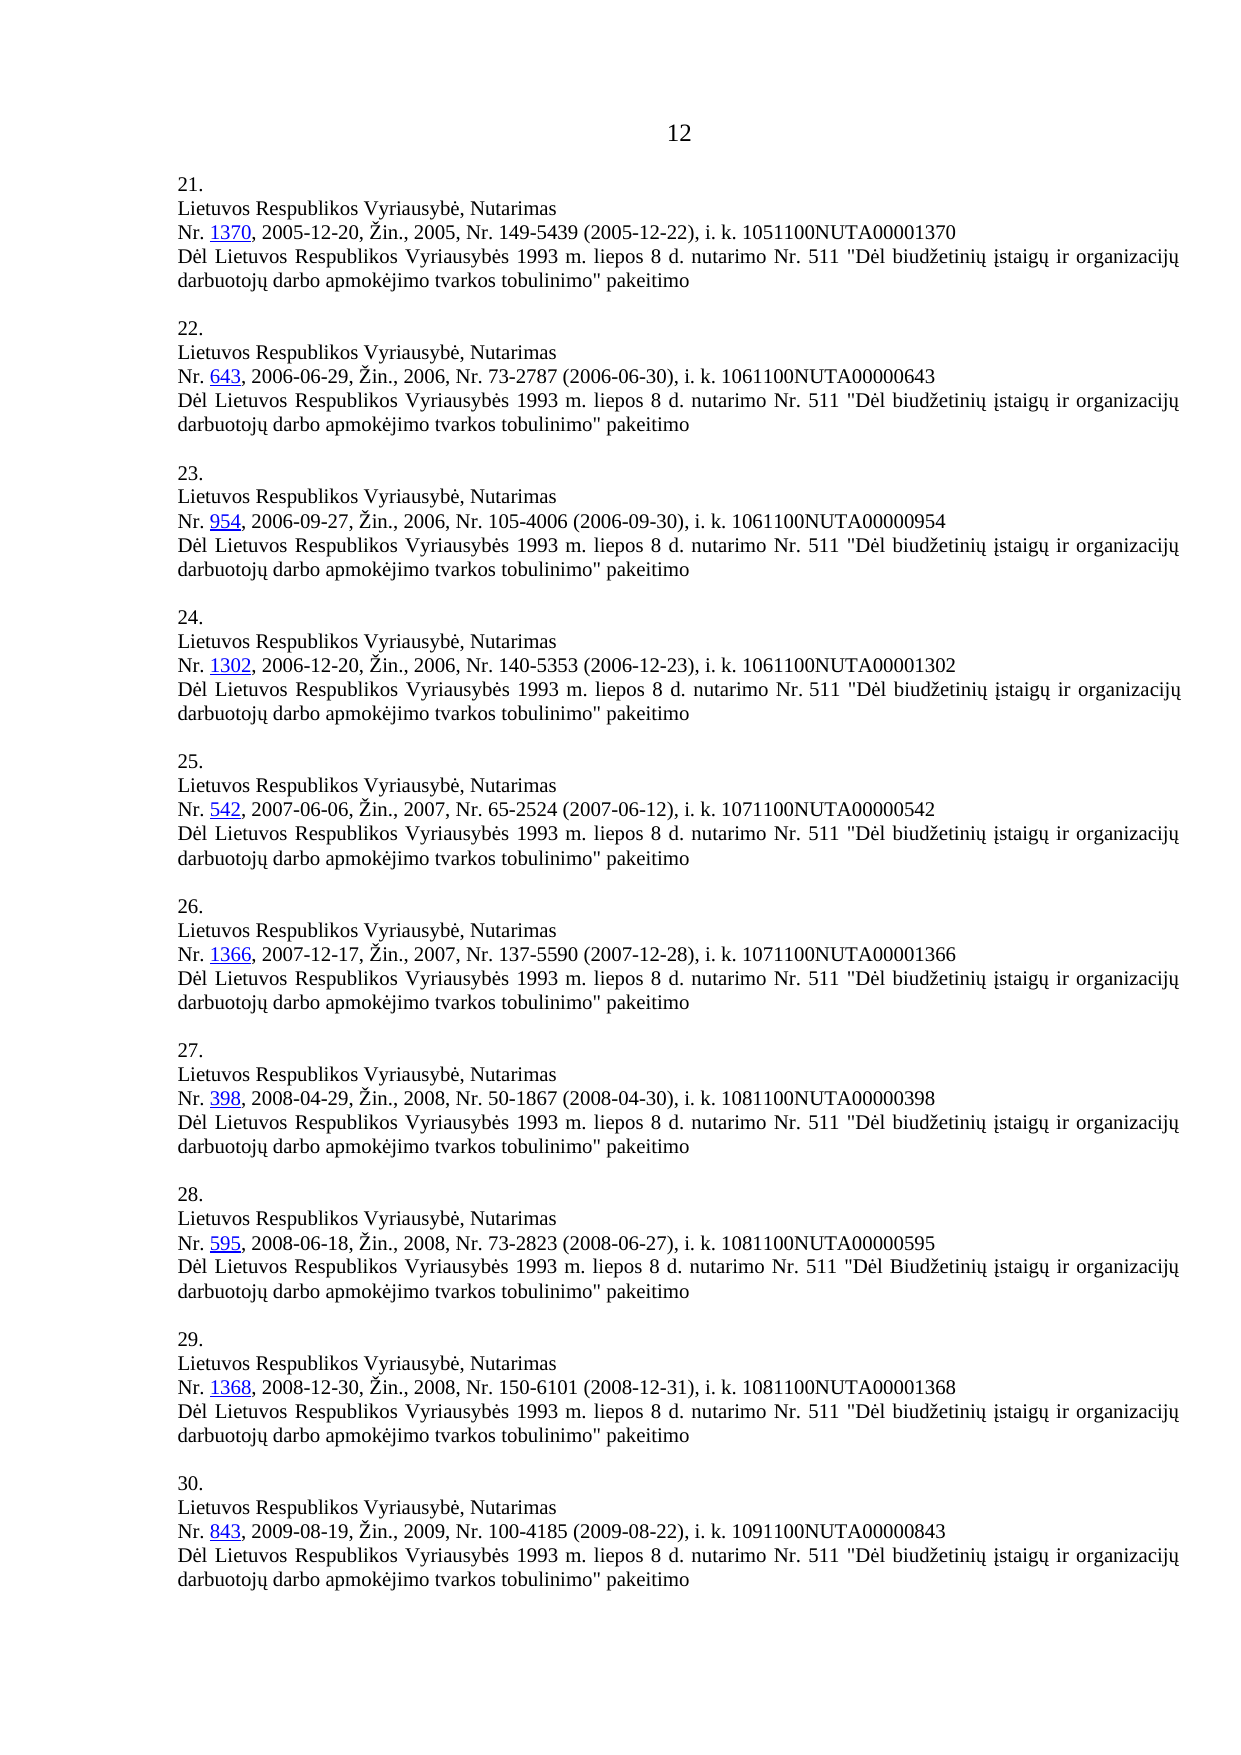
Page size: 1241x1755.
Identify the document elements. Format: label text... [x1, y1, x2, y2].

text Lietuvos Respublikos Vyriausybė, Nutarimas [177, 196, 1181, 220]
text Lietuvos Respublikos Vyriausybė, Nutarimas [177, 1062, 1181, 1086]
text Dėl Lietuvos Respublikos Vyriausybės 1993 m. liepos 8 d. nutarimo Nr. 511 "Dėl biudžetinių įstaigų ir organizacijų darbuotojų darbo apmokėjimo tvarkos tobulinimo" pakeitimo [177, 1110, 1181, 1158]
text Nr. 398, 2008-04-29, Žin., 2008, Nr. 50-1867 (2008-04-30), i. k. 1081100NUTA00000398 [177, 1086, 1181, 1110]
text Dėl Lietuvos Respublikos Vyriausybės 1993 m. liepos 8 d. nutarimo Nr. 511 "Dėl Biudžetinių įstaigų ir organizacijų darbuotojų darbo apmokėjimo tvarkos tobulinimo" pakeitimo [177, 1254, 1181, 1303]
text Dėl Lietuvos Respublikos Vyriausybės 1993 m. liepos 8 d. nutarimo Nr. 511 "Dėl biudžetinių įstaigų ir organizacijų darbuotojų darbo apmokėjimo tvarkos tobulinimo" pakeitimo [177, 821, 1181, 869]
text 21. [177, 172, 1181, 196]
text Lietuvos Respublikos Vyriausybė, Nutarimas [177, 918, 1181, 942]
text Dėl Lietuvos Respublikos Vyriausybės 1993 m. liepos 8 d. nutarimo Nr. 511 "Dėl biudžetinių įstaigų ir organizacijų darbuotojų darbo apmokėjimo tvarkos tobulinimo" pakeitimo [177, 1543, 1181, 1591]
text Lietuvos Respublikos Vyriausybė, Nutarimas [177, 773, 1181, 797]
text Nr. 843, 2009-08-19, Žin., 2009, Nr. 100-4185 (2009-08-22), i. k. 1091100NUTA00000843 [177, 1519, 1181, 1543]
text 27. [177, 1038, 1181, 1062]
text 29. [177, 1327, 1181, 1351]
text 23. [177, 460, 1181, 484]
text Dėl Lietuvos Respublikos Vyriausybės 1993 m. liepos 8 d. nutarimo Nr. 511 "Dėl biudžetinių įstaigų ir organizacijų darbuotojų darbo apmokėjimo tvarkos tobulinimo" pakeitimo [177, 1399, 1181, 1447]
text 24. [177, 605, 1181, 629]
text Dėl Lietuvos Respublikos Vyriausybės 1993 m. liepos 8 d. nutarimo Nr. 511 "Dėl biudžetinių įstaigų ir organizacijų darbuotojų darbo apmokėjimo tvarkos tobulinimo" pakeitimo [177, 388, 1181, 436]
text Dėl Lietuvos Respublikos Vyriausybės 1993 m. liepos 8 d. nutarimo Nr. 511 "Dėl biudžetinių įstaigų ir organizacijų darbuotojų darbo apmokėjimo tvarkos tobulinimo" pakeitimo [177, 244, 1181, 292]
text 30. [177, 1471, 1181, 1495]
text Nr. 1370, 2005-12-20, Žin., 2005, Nr. 149-5439 (2005-12-22), i. k. 1051100NUTA00001370 [177, 220, 1181, 244]
text Lietuvos Respublikos Vyriausybė, Nutarimas [177, 340, 1181, 364]
text Nr. 542, 2007-06-06, Žin., 2007, Nr. 65-2524 (2007-06-12), i. k. 1071100NUTA00000542 [177, 797, 1181, 821]
text Lietuvos Respublikos Vyriausybė, Nutarimas [177, 629, 1181, 653]
text Nr. 1302, 2006-12-20, Žin., 2006, Nr. 140-5353 (2006-12-23), i. k. 1061100NUTA00001302 [177, 653, 1181, 677]
text 26. [177, 893, 1181, 918]
text 22. [177, 316, 1181, 340]
text Lietuvos Respublikos Vyriausybė, Nutarimas [177, 1495, 1181, 1519]
text Lietuvos Respublikos Vyriausybė, Nutarimas [177, 1351, 1181, 1375]
text Lietuvos Respublikos Vyriausybė, Nutarimas [177, 484, 1181, 508]
text Dėl Lietuvos Respublikos Vyriausybės 1993 m. liepos 8 d. nutarimo Nr. 511 "Dėl biudžetinių įstaigų ir organizacijų darbuotojų darbo apmokėjimo tvarkos tobulinimo" pakeitimo [177, 677, 1181, 725]
text Dėl Lietuvos Respublikos Vyriausybės 1993 m. liepos 8 d. nutarimo Nr. 511 "Dėl biudžetinių įstaigų ir organizacijų darbuotojų darbo apmokėjimo tvarkos tobulinimo" pakeitimo [177, 533, 1181, 581]
text Nr. 643, 2006-06-29, Žin., 2006, Nr. 73-2787 (2006-06-30), i. k. 1061100NUTA00000643 [177, 364, 1181, 388]
text Lietuvos Respublikos Vyriausybė, Nutarimas [177, 1206, 1181, 1230]
text Dėl Lietuvos Respublikos Vyriausybės 1993 m. liepos 8 d. nutarimo Nr. 511 "Dėl biudžetinių įstaigų ir organizacijų darbuotojų darbo apmokėjimo tvarkos tobulinimo" pakeitimo [177, 966, 1181, 1014]
text 28. [177, 1182, 1181, 1206]
text 25. [177, 749, 1181, 773]
text Nr. 595, 2008-06-18, Žin., 2008, Nr. 73-2823 (2008-06-27), i. k. 1081100NUTA00000595 [177, 1230, 1181, 1254]
text Nr. 1368, 2008-12-30, Žin., 2008, Nr. 150-6101 (2008-12-31), i. k. 1081100NUTA00001368 [177, 1375, 1181, 1399]
text Nr. 954, 2006-09-27, Žin., 2006, Nr. 105-4006 (2006-09-30), i. k. 1061100NUTA00000954 [177, 508, 1181, 533]
text Nr. 1366, 2007-12-17, Žin., 2007, Nr. 137-5590 (2007-12-28), i. k. 1071100NUTA00001366 [177, 942, 1181, 966]
